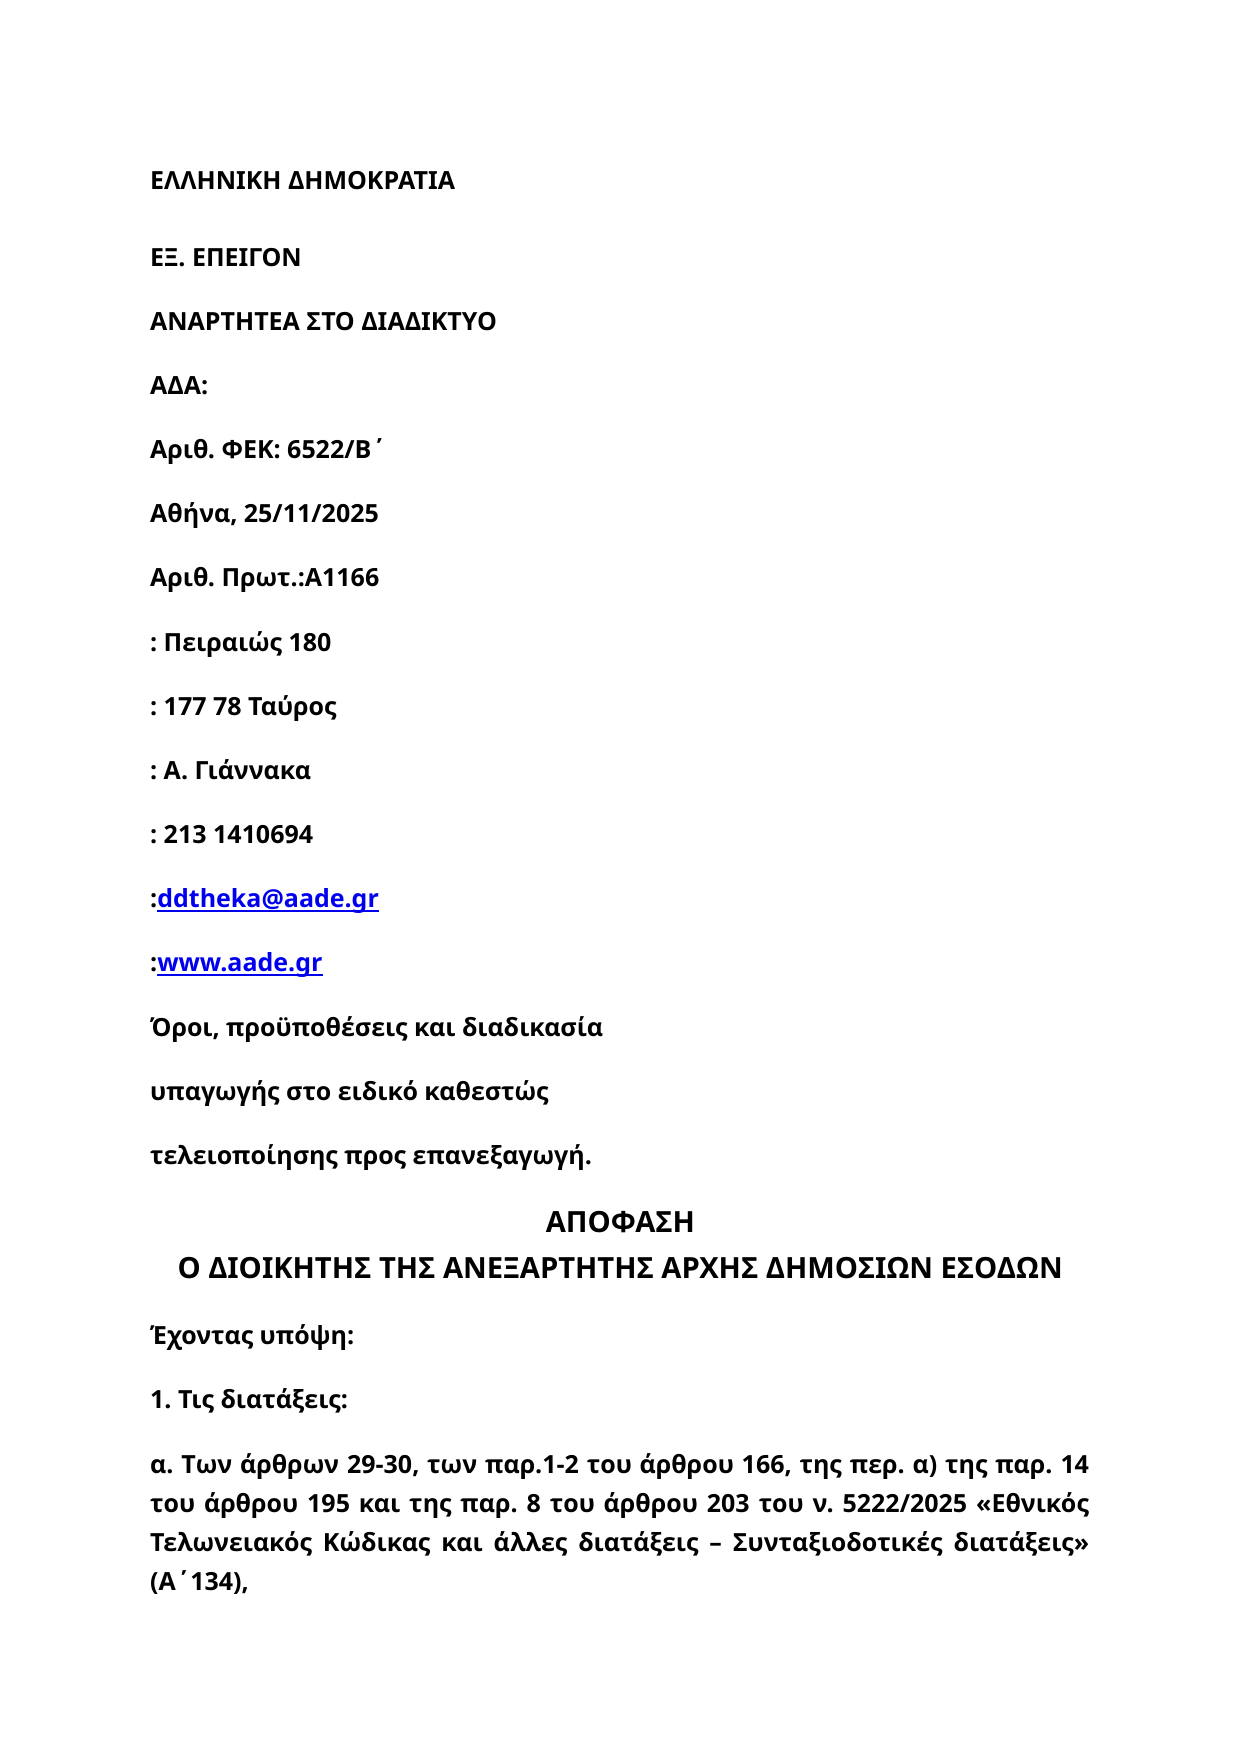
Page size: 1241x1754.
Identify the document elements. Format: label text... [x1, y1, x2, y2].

text υπαγωγής στο ειδικό καθεστώς [150, 1073, 1090, 1107]
text α. Tων άρθρων 29-30, των παρ.1-2 του άρθρου 166, της περ. α) της παρ. 14 του άρθρου 195 και της παρ. 8 του άρθρου 203 του ν. 5222/2025 «Εθνικός Τελωνειακός Κώδικας και άλλες διατάξεις – Συνταξιοδοτικές διατάξεις» (Α΄134), [150, 1446, 1090, 1598]
text : 213 1410694 [150, 817, 1090, 851]
text : Α. Γιάννακα [150, 752, 1090, 787]
text : Πειραιώς 180 [150, 624, 1090, 658]
text Έχοντας υπόψη: [150, 1318, 1090, 1352]
text : 177 78 Ταύρος [150, 688, 1090, 722]
text :www.aade.gr [150, 945, 1090, 979]
text ΕΞ. ΕΠΕΙΓΟΝ [150, 239, 1090, 273]
text ΑΝΑΡΤΗΤΕΑ ΣΤΟ ΔΙΑΔΙΚΤΥΟ [150, 303, 1090, 337]
text Όροι, προϋποθέσεις και διαδικασία [150, 1009, 1090, 1043]
title ΕΛΛΗΝΙΚΗ ΔΗΜΟΚΡΑΤΙΑ [150, 162, 1090, 197]
text ΑΠΟΦΑΣΗ Ο ΔΙΟΙΚΗΤΗΣ ΤΗΣ ΑΝΕΞΑΡΤΗΤΗΣ ΑΡΧΗΣ ΔΗΜΟΣΙΩΝ ΕΣΟΔΩΝ [150, 1202, 1090, 1287]
text 1. Τις διατάξεις: [150, 1382, 1090, 1416]
text τελειοποίησης προς επανεξαγωγή. [150, 1137, 1090, 1172]
text Αριθ. Πρωτ.:Α1166 [150, 560, 1090, 594]
text ΑΔΑ: [150, 367, 1090, 402]
text Αθήνα, 25/11/2025 [150, 496, 1090, 530]
text Αριθ. ΦΕΚ: 6522/Β΄ [150, 432, 1090, 466]
text :ddtheka@aade.gr [150, 881, 1090, 915]
